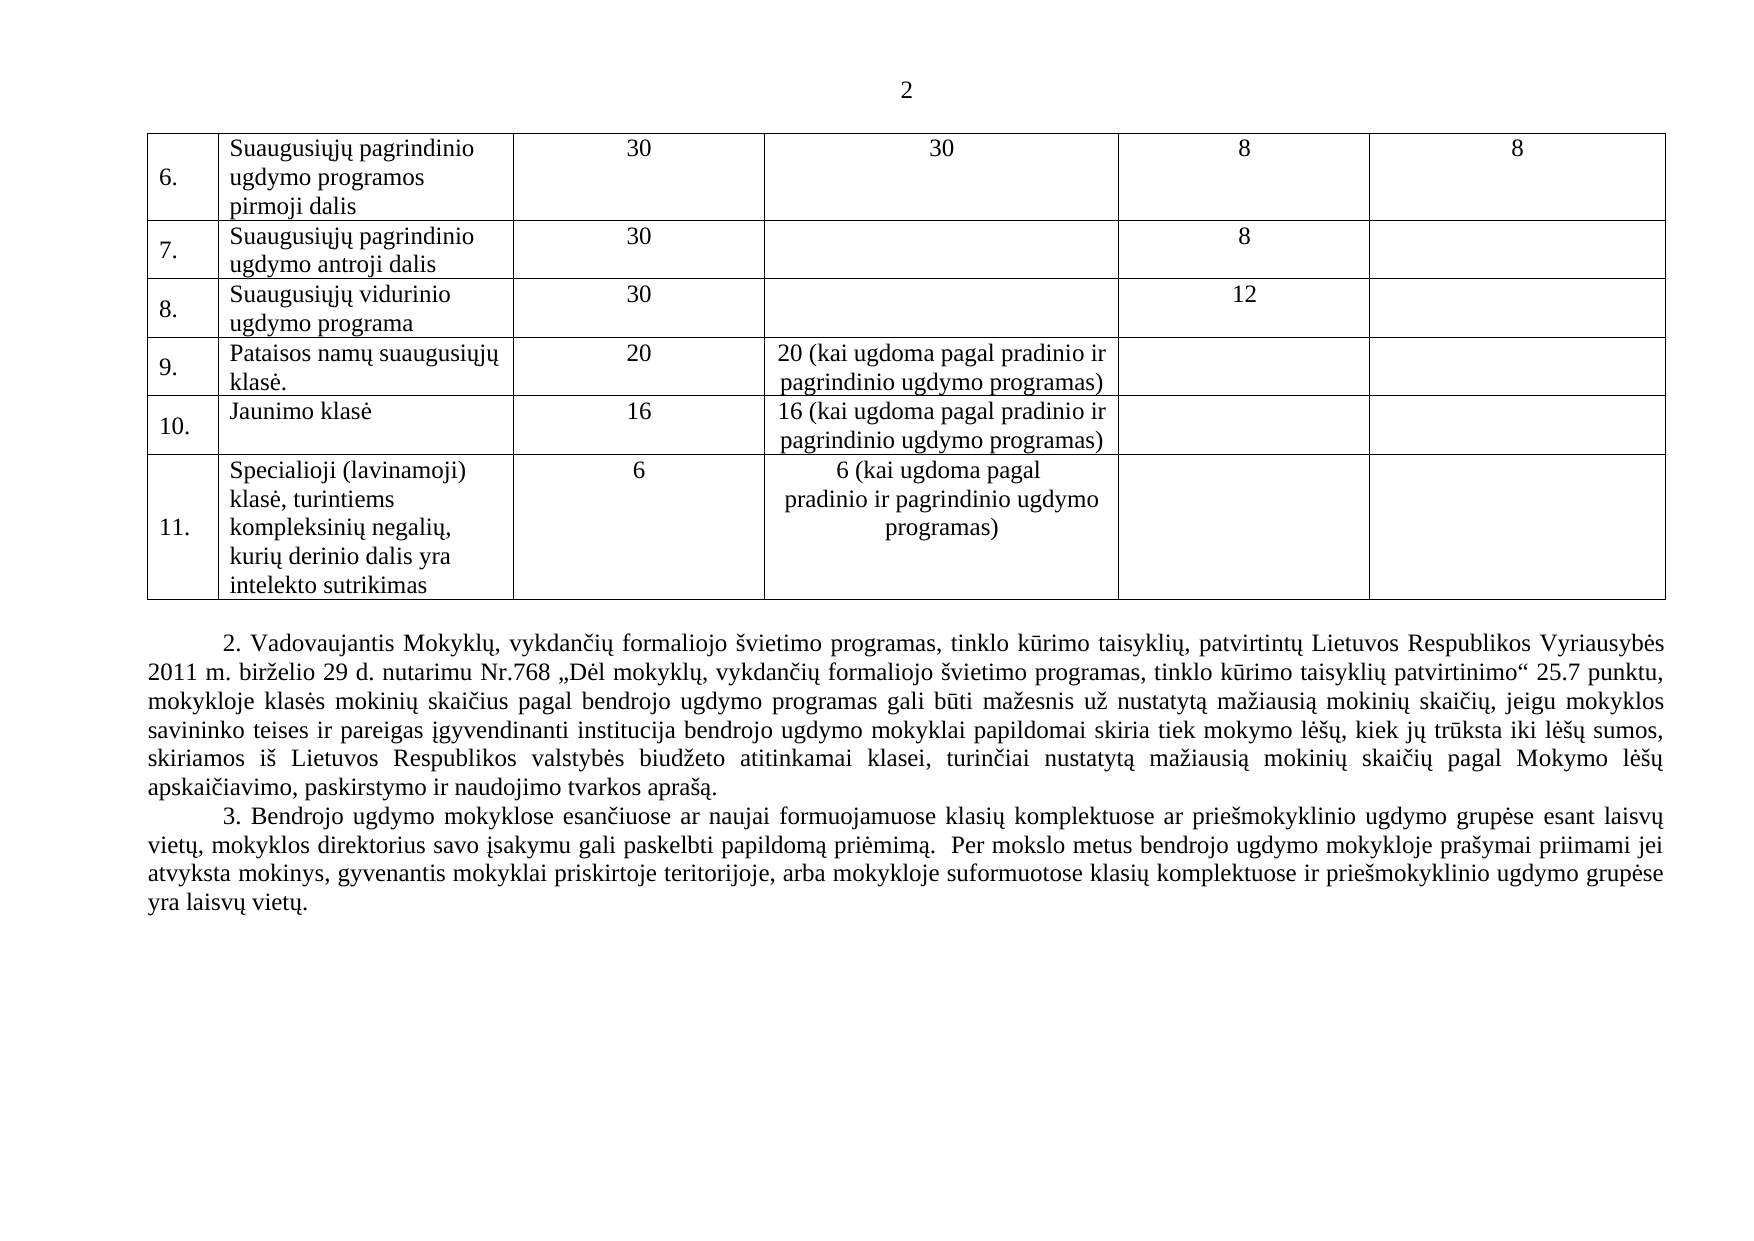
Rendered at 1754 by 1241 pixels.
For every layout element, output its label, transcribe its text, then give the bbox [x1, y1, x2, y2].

table_cell Suaugusiųjų vidurinio ugdymo programa [219, 279, 513, 337]
table_cell Jaunimo klasė [219, 396, 513, 454]
table_cell Specialioji (lavinamoji) klasė, turintiems kompleksinių negalių, kurių derinio dalis yra intelekto sutrikimas [219, 455, 513, 599]
table_cell [1370, 221, 1665, 278]
table_cell 8. [148, 279, 218, 337]
table_cell Suaugusiųjų pagrindinio ugdymo programos pirmoji dalis [219, 134, 513, 220]
table_cell [765, 279, 1118, 337]
table_cell 8 [1370, 134, 1665, 220]
table_cell 30 [765, 134, 1118, 220]
table_cell 20 (kai ugdoma pagal pradinio ir pagrindinio ugdymo programas) [765, 338, 1118, 395]
table_cell [1119, 396, 1369, 454]
table_cell [1370, 279, 1665, 337]
table_cell 6 [514, 455, 764, 599]
table_cell 30 [514, 279, 764, 337]
table_cell Suaugusiųjų pagrindinio ugdymo antroji dalis [219, 221, 513, 278]
table_cell [1119, 338, 1369, 395]
table_cell [1370, 338, 1665, 395]
table_cell 10. [148, 396, 218, 454]
table_cell [1119, 455, 1369, 599]
table_cell 6 (kai ugdoma pagal pradinio ir pagrindinio ugdymo programas) [765, 455, 1118, 599]
table_cell 9. [148, 338, 218, 395]
table_cell 20 [514, 338, 764, 395]
table_cell 30 [514, 221, 764, 278]
table_cell 8 [1119, 221, 1369, 278]
text 3. Bendrojo ugdymo mokyklose esančiuose ar naujai formuojamuose klasių komplektuose ar priešmokyklinio ugdymo grupėse esant laisvų vietų, mokyklos direktorius savo įsakymu gali paskelbti papildomą priėmimą. Per mokslo metus bendrojo ugdymo mokykloje prašymai priimami jei atvyksta mokinys, gyvenantis mokyklai priskirtoje teritorijoje, arba mokykloje suformuotose klasių komplektuose ir priešmokyklinio ugdymo grupėse yra laisvų vietų. [148, 801, 1665, 916]
table_cell [765, 221, 1118, 278]
table_cell 12 [1119, 279, 1369, 337]
table_cell [1370, 455, 1665, 599]
table_cell 16 [514, 396, 764, 454]
table_cell 8 [1119, 134, 1369, 220]
table_cell Pataisos namų suaugusiųjų klasė. [219, 338, 513, 395]
table_cell 11. [148, 455, 218, 599]
table_cell [1370, 396, 1665, 454]
table_cell 30 [514, 134, 764, 220]
table_cell 6. [148, 134, 218, 220]
table_cell 7. [148, 221, 218, 278]
text 2. Vadovaujantis Mokyklų, vykdančių formaliojo švietimo programas, tinklo kūrimo taisyklių, patvirtintų Lietuvos Respublikos Vyriausybės 2011 m. birželio 29 d. nutarimu Nr.768 „Dėl mokyklų, vykdančių formaliojo švietimo programas, tinklo kūrimo taisyklių patvirtinimo“ 25.7 punktu, mokykloje klasės mokinių skaičius pagal bendrojo ugdymo programas gali būti mažesnis už nustatytą mažiausią mokinių skaičių, jeigu mokyklos savininko teises ir pareigas įgyvendinanti institucija bendrojo ugdymo mokyklai papildomai skiria tiek mokymo lėšų, kiek jų trūksta iki lėšų sumos, skiriamos iš Lietuvos Respublikos valstybės biudžeto atitinkamai klasei, turinčiai nustatytą mažiausią mokinių skaičių pagal Mokymo lėšų apskaičiavimo, paskirstymo ir naudojimo tvarkos aprašą. [148, 628, 1665, 801]
table_cell 16 (kai ugdoma pagal pradinio ir pagrindinio ugdymo programas) [765, 396, 1118, 454]
